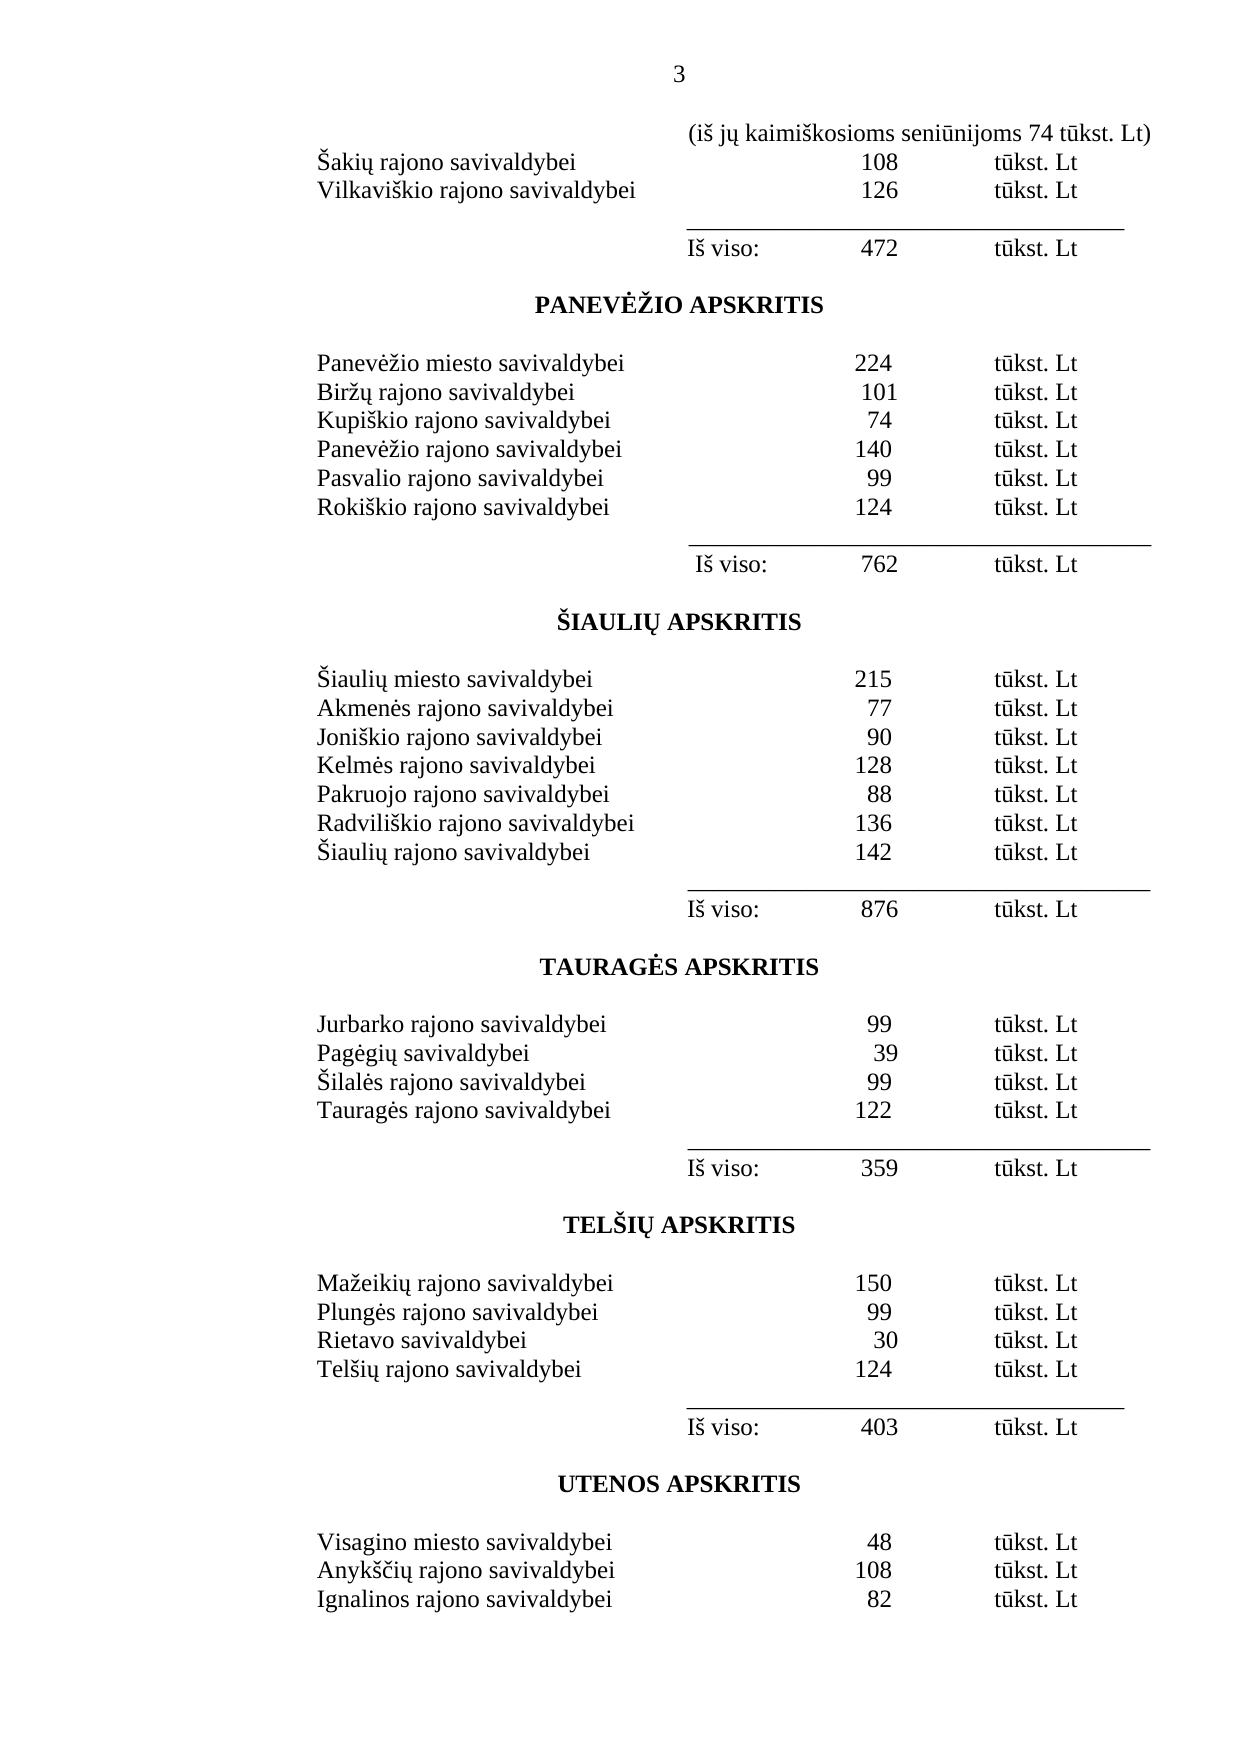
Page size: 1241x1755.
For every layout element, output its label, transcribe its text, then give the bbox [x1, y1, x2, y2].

table_cell Pakruojo rajono savivaldybei [305, 779, 675, 808]
table_cell tūkst. Lt [909, 1297, 1162, 1326]
table_cell tūkst. Lt [909, 808, 1162, 837]
table_cell 124 [675, 492, 909, 521]
table_cell tūkst. Lt [909, 492, 1162, 521]
text PANEVĖŽIO APSKRITIS [177, 291, 1181, 319]
table_header 48 [675, 1527, 909, 1556]
table_cell Rokiškio rajono savivaldybei [305, 492, 675, 521]
table_cell 88 [675, 779, 909, 808]
table_cell tūkst. Lt [909, 1153, 1162, 1182]
table_cell 128 [675, 751, 909, 779]
table_cell Ignalinos rajono savivaldybei [305, 1584, 675, 1613]
table_cell 30 [675, 1326, 909, 1354]
table_header 215 [675, 664, 909, 693]
table_cell Vilkaviškio rajono savivaldybei [305, 176, 675, 204]
table_cell tūkst. Lt [909, 894, 1162, 923]
table_cell 39 [675, 1038, 909, 1067]
table_cell 101 [675, 377, 909, 406]
table_cell 82 [675, 1584, 909, 1613]
table_header Jurbarko rajono savivaldybei [305, 1009, 675, 1038]
table_cell 140 [675, 434, 909, 463]
table_cell [305, 1153, 675, 1182]
text TELŠIŲ APSKRITIS [177, 1211, 1181, 1239]
table_cell 108 [675, 1556, 909, 1584]
table_cell 99 [675, 1297, 909, 1326]
table_cell _____________________________________ [675, 866, 1162, 894]
table_cell tūkst. Lt [909, 377, 1162, 406]
table_cell tūkst. Lt [909, 1067, 1162, 1096]
table_cell Iš viso: 472 [675, 233, 909, 262]
table_header tūkst. Lt [909, 664, 1162, 693]
table_cell Šilalės rajono savivaldybei [305, 1067, 675, 1096]
table_cell Panevėžio rajono savivaldybei [305, 434, 675, 463]
table_header 224 [675, 348, 909, 377]
table_cell tūkst. Lt [909, 1584, 1162, 1613]
table_cell Šakių rajono savivaldybei [305, 147, 675, 176]
table_cell Iš viso: 403 [675, 1412, 909, 1441]
table_cell Joniškio rajono savivaldybei [305, 722, 675, 751]
table_cell tūkst. Lt [909, 147, 1162, 176]
table_header tūkst. Lt [909, 348, 1162, 377]
table_cell Šiaulių rajono savivaldybei [305, 837, 675, 866]
table_cell Akmenės rajono savivaldybei [305, 693, 675, 722]
table_cell Iš viso: 762 [675, 549, 909, 578]
table_cell Kupiškio rajono savivaldybei [305, 406, 675, 434]
table_header 150 [675, 1268, 909, 1297]
table_cell [305, 521, 675, 549]
table_cell Kelmės rajono savivaldybei [305, 751, 675, 779]
table_cell [305, 1124, 675, 1153]
table_cell Radviliškio rajono savivaldybei [305, 808, 675, 837]
table_cell tūkst. Lt [909, 406, 1162, 434]
table_cell 122 [675, 1096, 909, 1124]
table_cell Telšių rajono savivaldybei [305, 1354, 675, 1383]
table_cell tūkst. Lt [909, 463, 1162, 492]
text ŠIAULIŲ APSKRITIS [177, 607, 1181, 636]
table_header Visagino miesto savivaldybei [305, 1527, 675, 1556]
table_cell Anykščių rajono savivaldybei [305, 1556, 675, 1584]
table_cell 142 [675, 837, 909, 866]
table_cell [305, 1383, 675, 1412]
table_cell Rietavo savivaldybei [305, 1326, 675, 1354]
table_cell [305, 549, 675, 578]
text TAURAGĖS APSKRITIS [177, 952, 1181, 981]
text UTENOS APSKRITIS [177, 1469, 1181, 1498]
table_cell Iš viso: 359 [675, 1153, 909, 1182]
table_cell 99 [675, 463, 909, 492]
table_cell Pasvalio rajono savivaldybei [305, 463, 675, 492]
table_cell tūkst. Lt [909, 1412, 1162, 1441]
table_cell tūkst. Lt [909, 751, 1162, 779]
table_header Mažeikių rajono savivaldybei [305, 1268, 675, 1297]
table_cell 126 [675, 176, 909, 204]
table_cell Iš viso: 876 [675, 894, 909, 923]
table_cell tūkst. Lt [909, 1038, 1162, 1067]
table_cell (iš jų kaimiškosioms seniūnijoms 74 tūkst. Lt) [305, 118, 1162, 147]
table_cell tūkst. Lt [909, 1096, 1162, 1124]
table_header tūkst. Lt [909, 1527, 1162, 1556]
table_header tūkst. Lt [909, 1009, 1162, 1038]
table_cell [305, 1412, 675, 1441]
table_cell 90 [675, 722, 909, 751]
table_cell tūkst. Lt [909, 722, 1162, 751]
table_cell tūkst. Lt [909, 176, 1162, 204]
table_cell 136 [675, 808, 909, 837]
table_cell 74 [675, 406, 909, 434]
table_cell Biržų rajono savivaldybei [305, 377, 675, 406]
table_cell 99 [675, 1067, 909, 1096]
table_cell tūkst. Lt [909, 233, 1162, 262]
table_cell _____________________________________ [675, 521, 1162, 549]
table_header tūkst. Lt [909, 1268, 1162, 1297]
table_header 99 [675, 1009, 909, 1038]
table_cell 124 [675, 1354, 909, 1383]
table_cell ___________________________________ [675, 204, 1162, 233]
table_cell Pagėgių savivaldybei [305, 1038, 675, 1067]
table_cell [305, 894, 675, 923]
table_cell tūkst. Lt [909, 1326, 1162, 1354]
table_cell ___________________________________ [675, 1383, 1162, 1412]
table_cell tūkst. Lt [909, 434, 1162, 463]
table_cell tūkst. Lt [909, 779, 1162, 808]
table_cell tūkst. Lt [909, 1354, 1162, 1383]
table_cell Plungės rajono savivaldybei [305, 1297, 675, 1326]
table_cell tūkst. Lt [909, 1556, 1162, 1584]
table_cell [305, 204, 675, 233]
table_cell [305, 866, 675, 894]
table_cell tūkst. Lt [909, 693, 1162, 722]
table_cell tūkst. Lt [909, 837, 1162, 866]
table_cell 108 [675, 147, 909, 176]
table_header Šiaulių miesto savivaldybei [305, 664, 675, 693]
table_cell [305, 233, 675, 262]
table_cell tūkst. Lt [909, 549, 1162, 578]
table_cell Tauragės rajono savivaldybei [305, 1096, 675, 1124]
table_cell 77 [675, 693, 909, 722]
table_cell _____________________________________ [675, 1124, 1162, 1153]
table_header Panevėžio miesto savivaldybei [305, 348, 675, 377]
